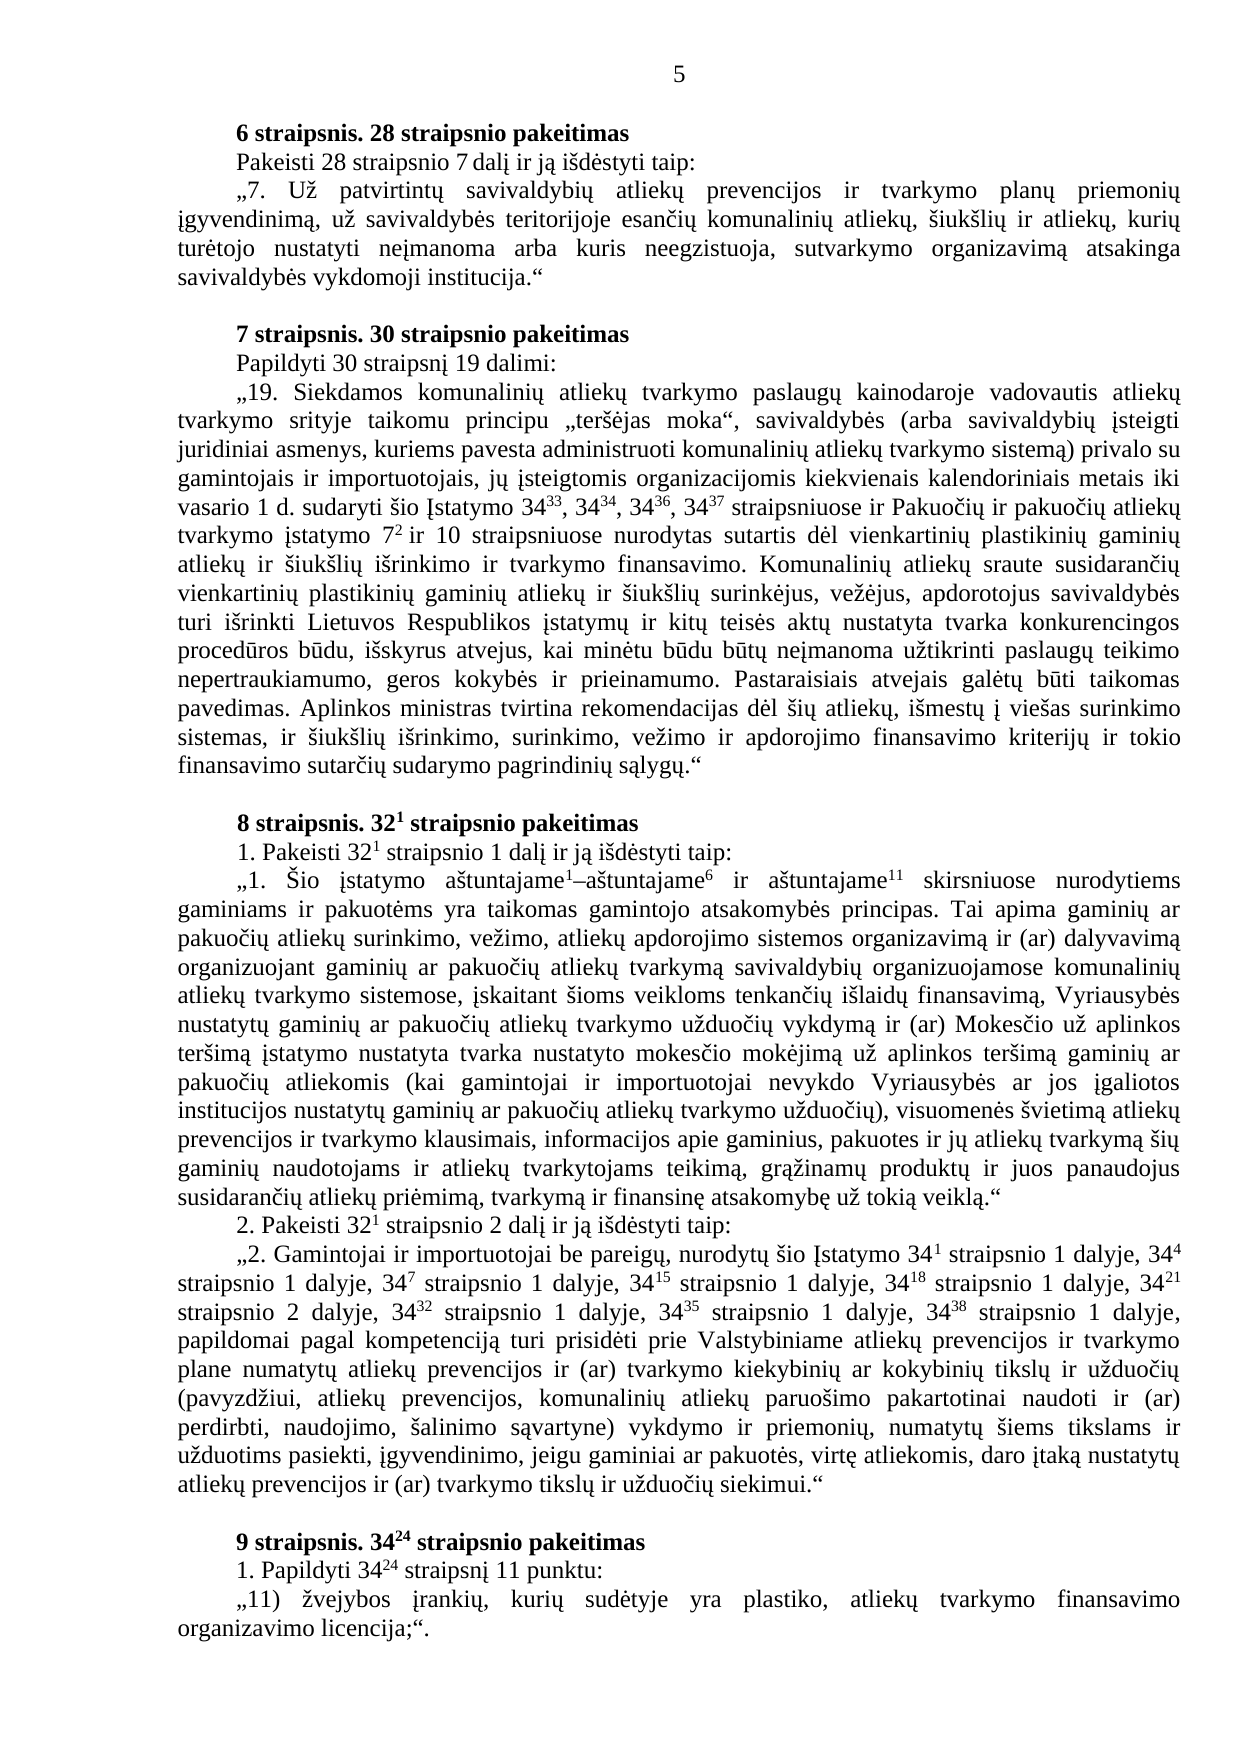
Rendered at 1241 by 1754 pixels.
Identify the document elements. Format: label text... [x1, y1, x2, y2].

text „1. Šio įstatymo aštuntajame1–aštuntajame6 ir aštuntajame11 skirsniuose nurodytiems gaminiams ir pakuotėms yra taikomas gamintojo atsakomybės principas. Tai apima gaminių ar pakuočių atliekų surinkimo, vežimo, atliekų apdorojimo sistemos organizavimą ir (ar) dalyvavimą organizuojant gaminių ar pakuočių atliekų tvarkymą savivaldybių organizuojamose komunalinių atliekų tvarkymo sistemose, įskaitant šioms veikloms tenkančių išlaidų finansavimą, Vyriausybės nustatytų gaminių ar pakuočių atliekų tvarkymo užduočių vykdymą ir (ar) Mokesčio už aplinkos teršimą įstatymo nustatyta tvarka nustatyto mokesčio mokėjimą už aplinkos teršimą gaminių ar pakuočių atliekomis (kai gamintojai ir importuotojai nevykdo Vyriausybės ar jos įgaliotos institucijos nustatytų gaminių ar pakuočių atliekų tvarkymo užduočių), visuomenės švietimą atliekų prevencijos ir tvarkymo klausimais, informacijos apie gaminius, pakuotes ir jų atliekų tvarkymą šių gaminių naudotojams ir atliekų tvarkytojams teikimą, grąžinamų produktų ir juos panaudojus susidarančių atliekų priėmimą, tvarkymą ir finansinę atsakomybę už tokią veiklą.“ [177, 866, 1181, 1211]
text 1. Papildyti 3424 straipsnį 11 punktu: [177, 1556, 1181, 1584]
text 7 straipsnis. 30 straipsnio pakeitimas [177, 319, 1181, 348]
text „11) žvejybos įrankių, kurių sudėtyje yra plastiko, atliekų tvarkymo finansavimo organizavimo licencija;“. [177, 1584, 1181, 1642]
text Papildyti 30 straipsnį 19 dalimi: [177, 348, 1181, 377]
text 1. Pakeisti 321 straipsnio 1 dalį ir ją išdėstyti taip: [237, 837, 1181, 866]
text Pakeisti 28 straipsnio 7 dalį ir ją išdėstyti taip: [177, 147, 1181, 176]
text 9 straipsnis. 3424 straipsnio pakeitimas [177, 1527, 1181, 1556]
text „7. Už patvirtintų savivaldybių atliekų prevencijos ir tvarkymo planų priemonių įgyvendinimą, už savivaldybės teritorijoje esančių komunalinių atliekų, šiukšlių ir atliekų, kurių turėtojo nustatyti neįmanoma arba kuris neegzistuoja, sutvarkymo organizavimą atsakinga savivaldybės vykdomoji institucija.“ [177, 176, 1181, 291]
text 6 straipsnis. 28 straipsnio pakeitimas [177, 118, 1181, 147]
text „19. Siekdamos komunalinių atliekų tvarkymo paslaugų kainodaroje vadovautis atliekų tvarkymo srityje taikomu principu „teršėjas moka“, savivaldybės (arba savivaldybių įsteigti juridiniai asmenys, kuriems pavesta administruoti komunalinių atliekų tvarkymo sistemą) privalo su gamintojais ir importuotojais, jų įsteigtomis organizacijomis kiekvienais kalendoriniais metais iki vasario 1 d. sudaryti šio Įstatymo 3433, 3434, 3436, 3437 straipsniuose ir Pakuočių ir pakuočių atliekų tvarkymo įstatymo 72 ir 10 straipsniuose nurodytas sutartis dėl vienkartinių plastikinių gaminių atliekų ir šiukšlių išrinkimo ir tvarkymo finansavimo. Komunalinių atliekų sraute susidarančių vienkartinių plastikinių gaminių atliekų ir šiukšlių surinkėjus, vežėjus, apdorotojus savivaldybės turi išrinkti Lietuvos Respublikos įstatymų ir kitų teisės aktų nustatyta tvarka konkurencingos procedūros būdu, išskyrus atvejus, kai minėtu būdu būtų neįmanoma užtikrinti paslaugų teikimo nepertraukiamumo, geros kokybės ir prieinamumo. Pastaraisiais atvejais galėtų būti taikomas pavedimas. Aplinkos ministras tvirtina rekomendacijas dėl šių atliekų, išmestų į viešas surinkimo sistemas, ir šiukšlių išrinkimo, surinkimo, vežimo ir apdorojimo finansavimo kriterijų ir tokio finansavimo sutarčių sudarymo pagrindinių sąlygų.“ [177, 377, 1181, 779]
text 8 straipsnis. 321 straipsnio pakeitimas [237, 808, 1181, 837]
text „2. Gamintojai ir importuotojai be pareigų, nurodytų šio Įstatymo 341 straipsnio 1 dalyje, 344 straipsnio 1 dalyje, 347 straipsnio 1 dalyje, 3415 straipsnio 1 dalyje, 3418 straipsnio 1 dalyje, 3421 straipsnio 2 dalyje, 3432 straipsnio 1 dalyje, 3435 straipsnio 1 dalyje, 3438 straipsnio 1 dalyje, papildomai pagal kompetenciją turi prisidėti prie Valstybiniame atliekų prevencijos ir tvarkymo plane numatytų atliekų prevencijos ir (ar) tvarkymo kiekybinių ar kokybinių tikslų ir užduočių (pavyzdžiui, atliekų prevencijos, komunalinių atliekų paruošimo pakartotinai naudoti ir (ar) perdirbti, naudojimo, šalinimo sąvartyne) vykdymo ir priemonių, numatytų šiems tikslams ir užduotims pasiekti, įgyvendinimo, jeigu gaminiai ar pakuotės, virtę atliekomis, daro įtaką nustatytų atliekų prevencijos ir (ar) tvarkymo tikslų ir užduočių siekimui.“ [177, 1239, 1181, 1498]
text 2. Pakeisti 321 straipsnio 2 dalį ir ją išdėstyti taip: [177, 1211, 1181, 1239]
